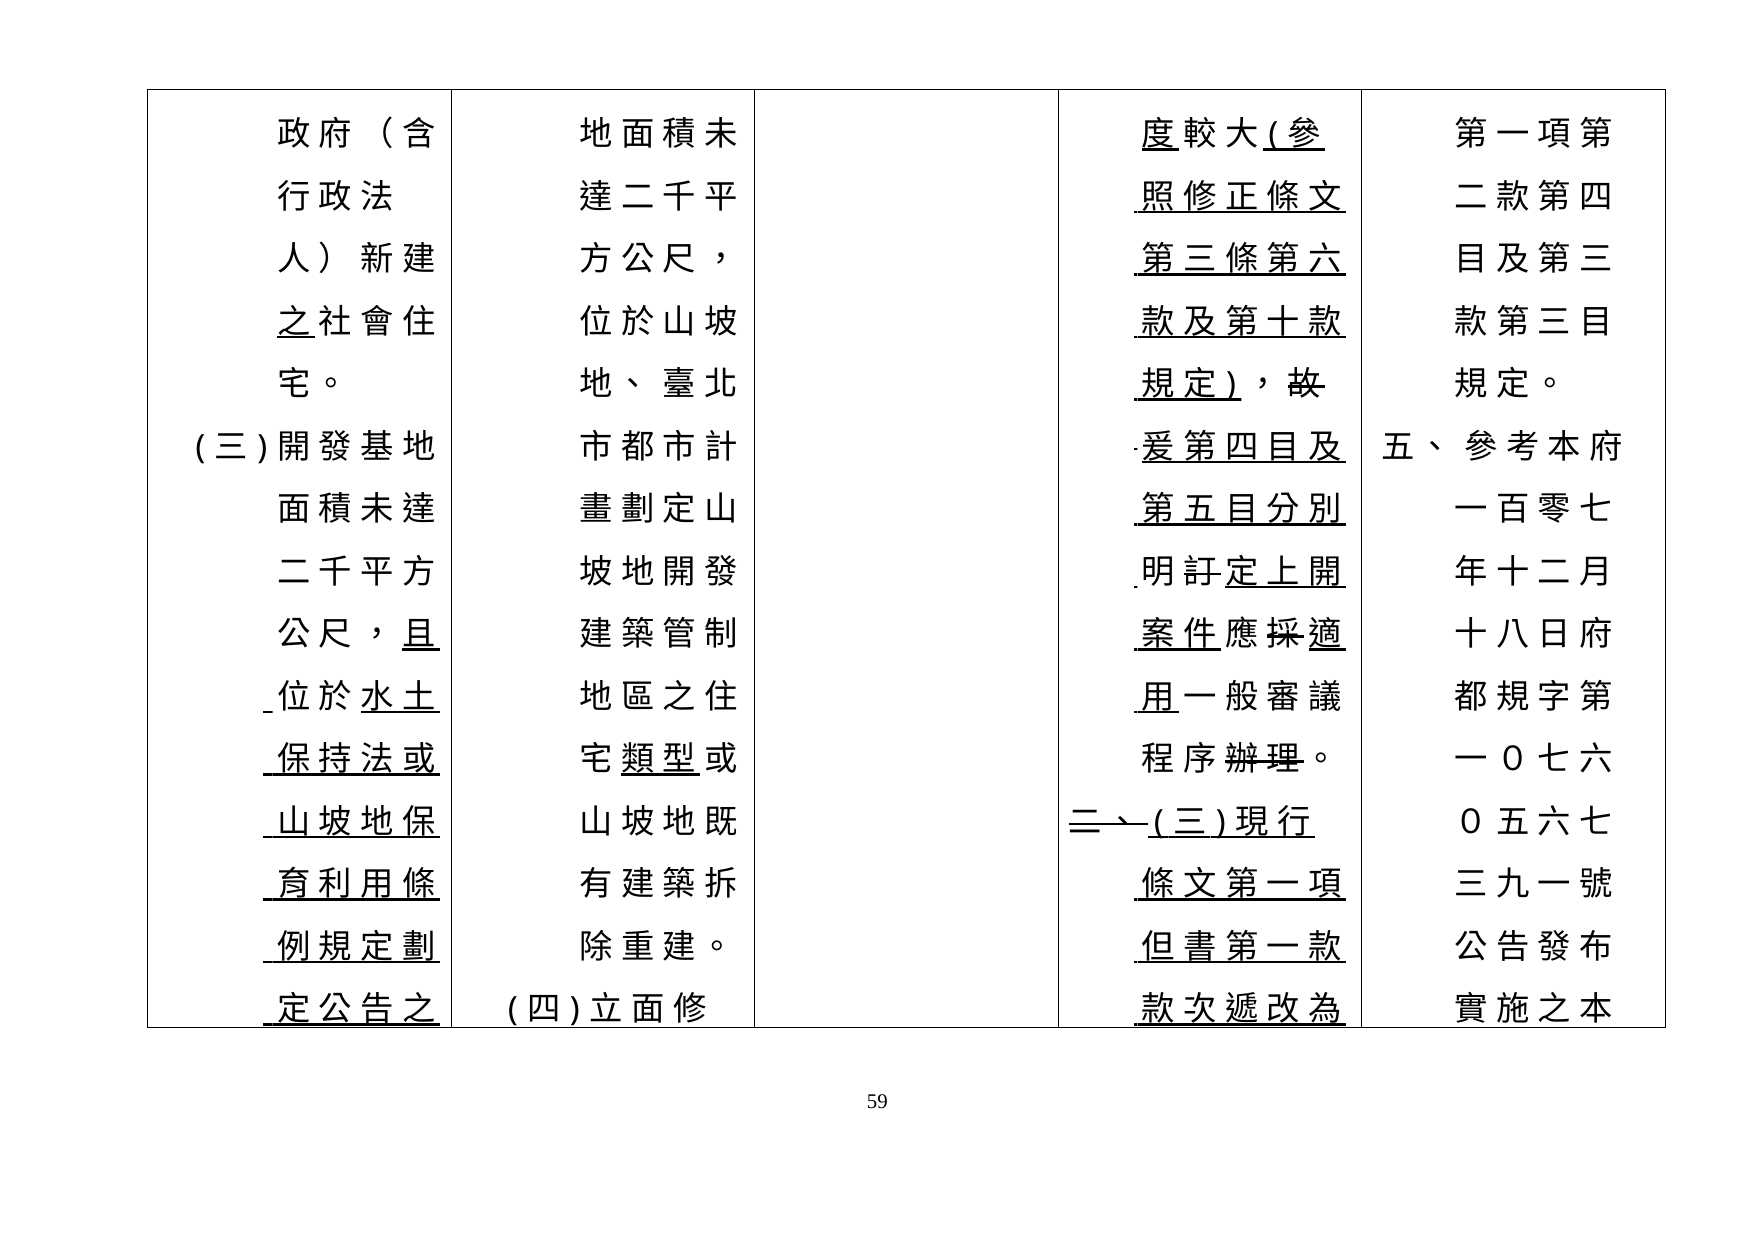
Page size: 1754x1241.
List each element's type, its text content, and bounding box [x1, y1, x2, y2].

table_cell 度較大(參照修正條文第三條第六款及第十款規定)，故爰第四目及第五目分別明訂定上開案件應採適用一般審議程序辦理。 二、(三)現行條文第一項但書第一款款次遞改為 [1059, 90, 1361, 1027]
table_cell [755, 90, 1058, 1027]
table_cell 政府（含行政法人）新建之社會住宅。 (三)開發基地面積未達二千平方公尺，且位於水土保持法或山坡地保育利用條例規定劃定公告之 [148, 90, 451, 1027]
table_cell 地面積未達二千平方公尺，位於山坡地、臺北市都市計畫劃定山坡地開發建築管制地區之住宅類型或山坡地既有建築拆除重建。 (四)立面修 [452, 90, 754, 1027]
table_cell 第一項第二款第四目及第三款第三目規定。 五、參考本府一百零七年十二月十八日府都規字第一０七六０五六七三九一號公告發布實施之本 [1362, 90, 1665, 1027]
